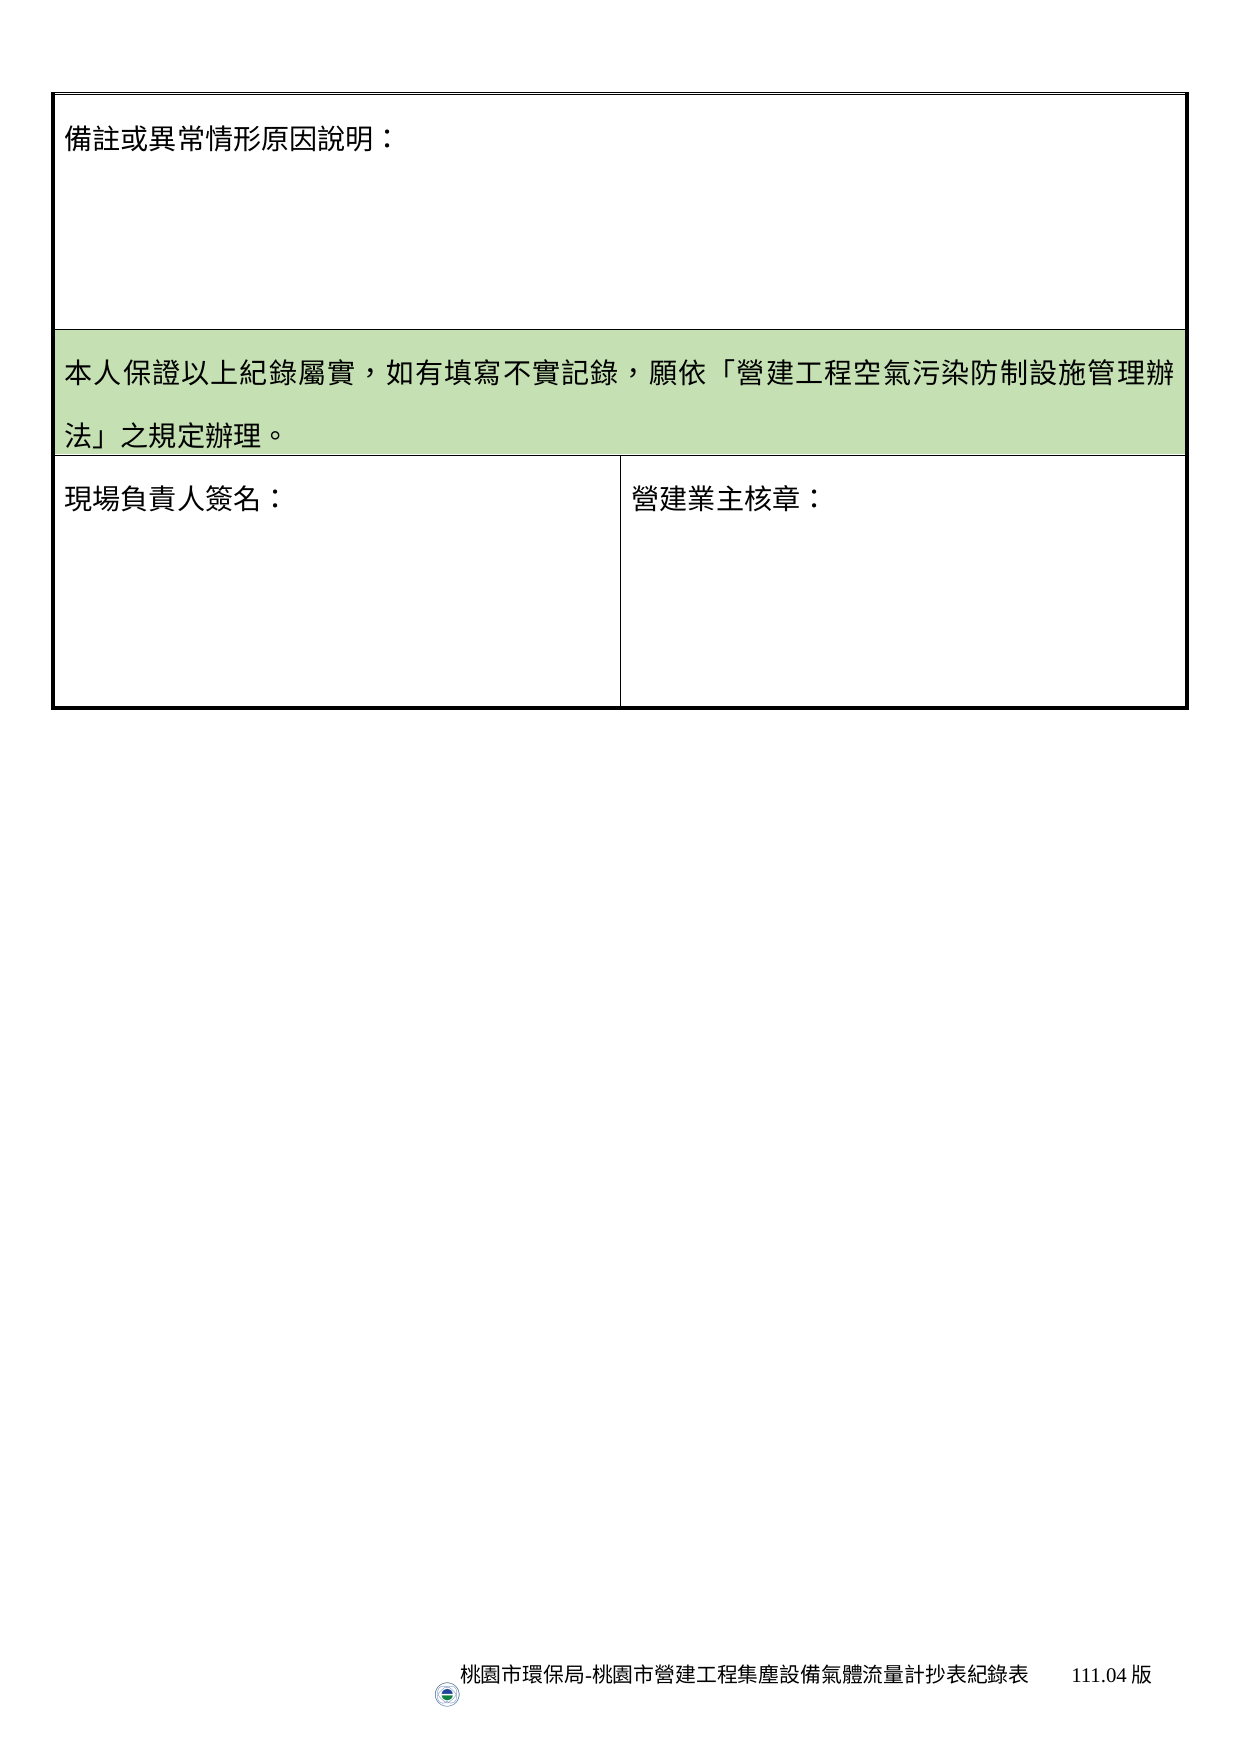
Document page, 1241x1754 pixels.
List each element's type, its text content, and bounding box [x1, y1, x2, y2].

table_cell 備註或異常情形原因說明： [55, 95, 1185, 328]
table_cell 營建業主核章： [621, 456, 1185, 706]
table_cell 本人保證以上紀錄屬實，如有填寫不實記錄，願依「營建工程空氣污染防制設施管理辦法」之規定辦理。 [55, 330, 1185, 454]
table_cell 現場負責人簽名： [55, 456, 620, 706]
